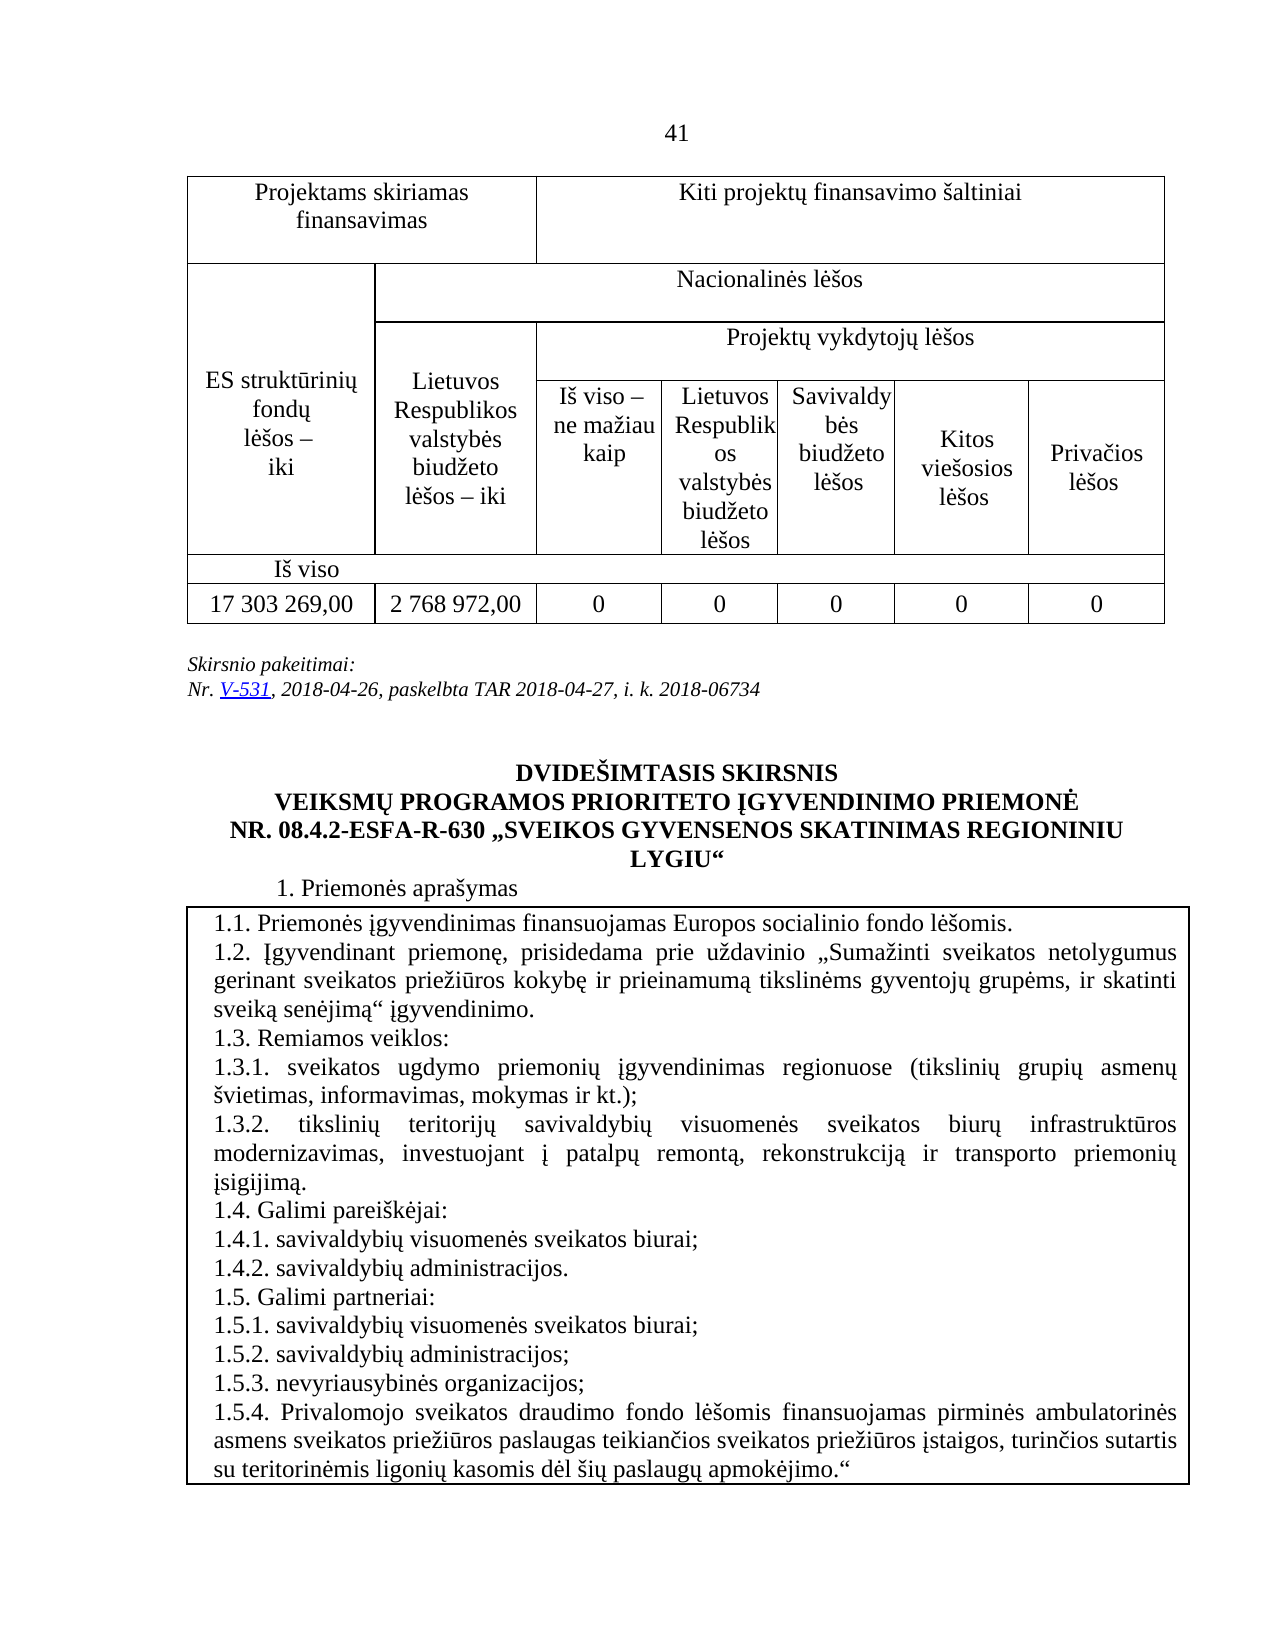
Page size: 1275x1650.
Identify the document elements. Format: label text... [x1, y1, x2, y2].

text 1. Priemonės aprašymas [187, 873, 1167, 902]
table_cell 0 [662, 584, 777, 623]
table_cell Kitos viešosios lėšos [895, 381, 1028, 553]
table_header 1.1. Priemonės įgyvendinimas finansuojamas Europos socialinio fondo lėšomis. 1.2. Įgyvendinant priemonę, prisidedama prie uždavinio „Sumažinti sveikatos netolygumus gerinant sveikatos priežiūros kokybę ir prieinamumą tikslinėms gyventojų grupėms, ir skatinti sveiką senėjimą“ įgyvendinimo. 1.3. Remiamos veiklos: 1.3.1. sveikatos ugdymo priemonių įgyvendinimas regionuose (tikslinių grupių asmenų švietimas, informavimas, mokymas ir kt.); 1.3.2. tikslinių teritorijų savivaldybių visuomenės sveikatos biurų infrastruktūros modernizavimas, investuojant į patalpų remontą, rekonstrukciją ir transporto priemonių įsigijimą. 1.4. Galimi pareiškėjai: 1.4.1. savivaldybių visuomenės sveikatos biurai; 1.4.2. savivaldybių administracijos. 1.5. Galimi partneriai: 1.5.1. savivaldybių visuomenės sveikatos biurai; 1.5.2. savivaldybių administracijos; 1.5.3. nevyriausybinės organizacijos; 1.5.4. Privalomojo sveikatos draudimo fondo lėšomis finansuojamas pirminės ambulatorinės asmens sveikatos priežiūros paslaugas teikiančios sveikatos priežiūros įstaigos, turinčios sutartis su teritorinėmis ligonių kasomis dėl šių paslaugų apmokėjimo.“ [188, 908, 1188, 1483]
table_cell 0 [778, 584, 894, 623]
table_cell 0 [895, 584, 1028, 623]
text Nr. V-531, 2018-04-26, paskelbta TAR 2018-04-27, i. k. 2018-06734 [187, 676, 1167, 701]
table_header Projektams skiriamas finansavimas [188, 177, 536, 263]
table_cell Iš viso [188, 555, 1164, 583]
table_header Kiti projektų finansavimo šaltiniai [537, 177, 1164, 263]
table_cell Nacionalinės lėšos [376, 264, 1164, 321]
text DVIDEŠIMTASIS SKIRSNIS [187, 758, 1167, 787]
table_cell 0 [1029, 584, 1164, 623]
table_cell Lietuvos Respublikos valstybės biudžeto lėšos – iki [376, 323, 536, 553]
table_cell 0 [537, 584, 661, 623]
text NR. 08.4.2-ESFA-R-630 „SVEIKOS GYVENSENOS SKATINIMAS REGIONINIU LYGIU“ [187, 816, 1167, 873]
table_cell 17 303 269,00 [188, 584, 374, 623]
table_cell Savivaldybės biudžeto lėšos [778, 381, 894, 553]
table_cell Iš viso – ne mažiau kaip [537, 381, 661, 553]
table_cell 2 768 972,00 [376, 584, 536, 623]
table_cell ES struktūrinių fondų lėšos – iki [188, 264, 374, 553]
text VEIKSMŲ PROGRAMOS PRIORITETO ĮGYVENDINIMO PRIEMONĖ [187, 787, 1167, 816]
table_cell Projektų vykdytojų lėšos [537, 323, 1164, 380]
table_cell Lietuvos Respublikos valstybės biudžeto lėšos [662, 381, 777, 553]
text Skirsnio pakeitimai: [187, 652, 1167, 676]
table_cell Privačios lėšos [1029, 381, 1164, 553]
